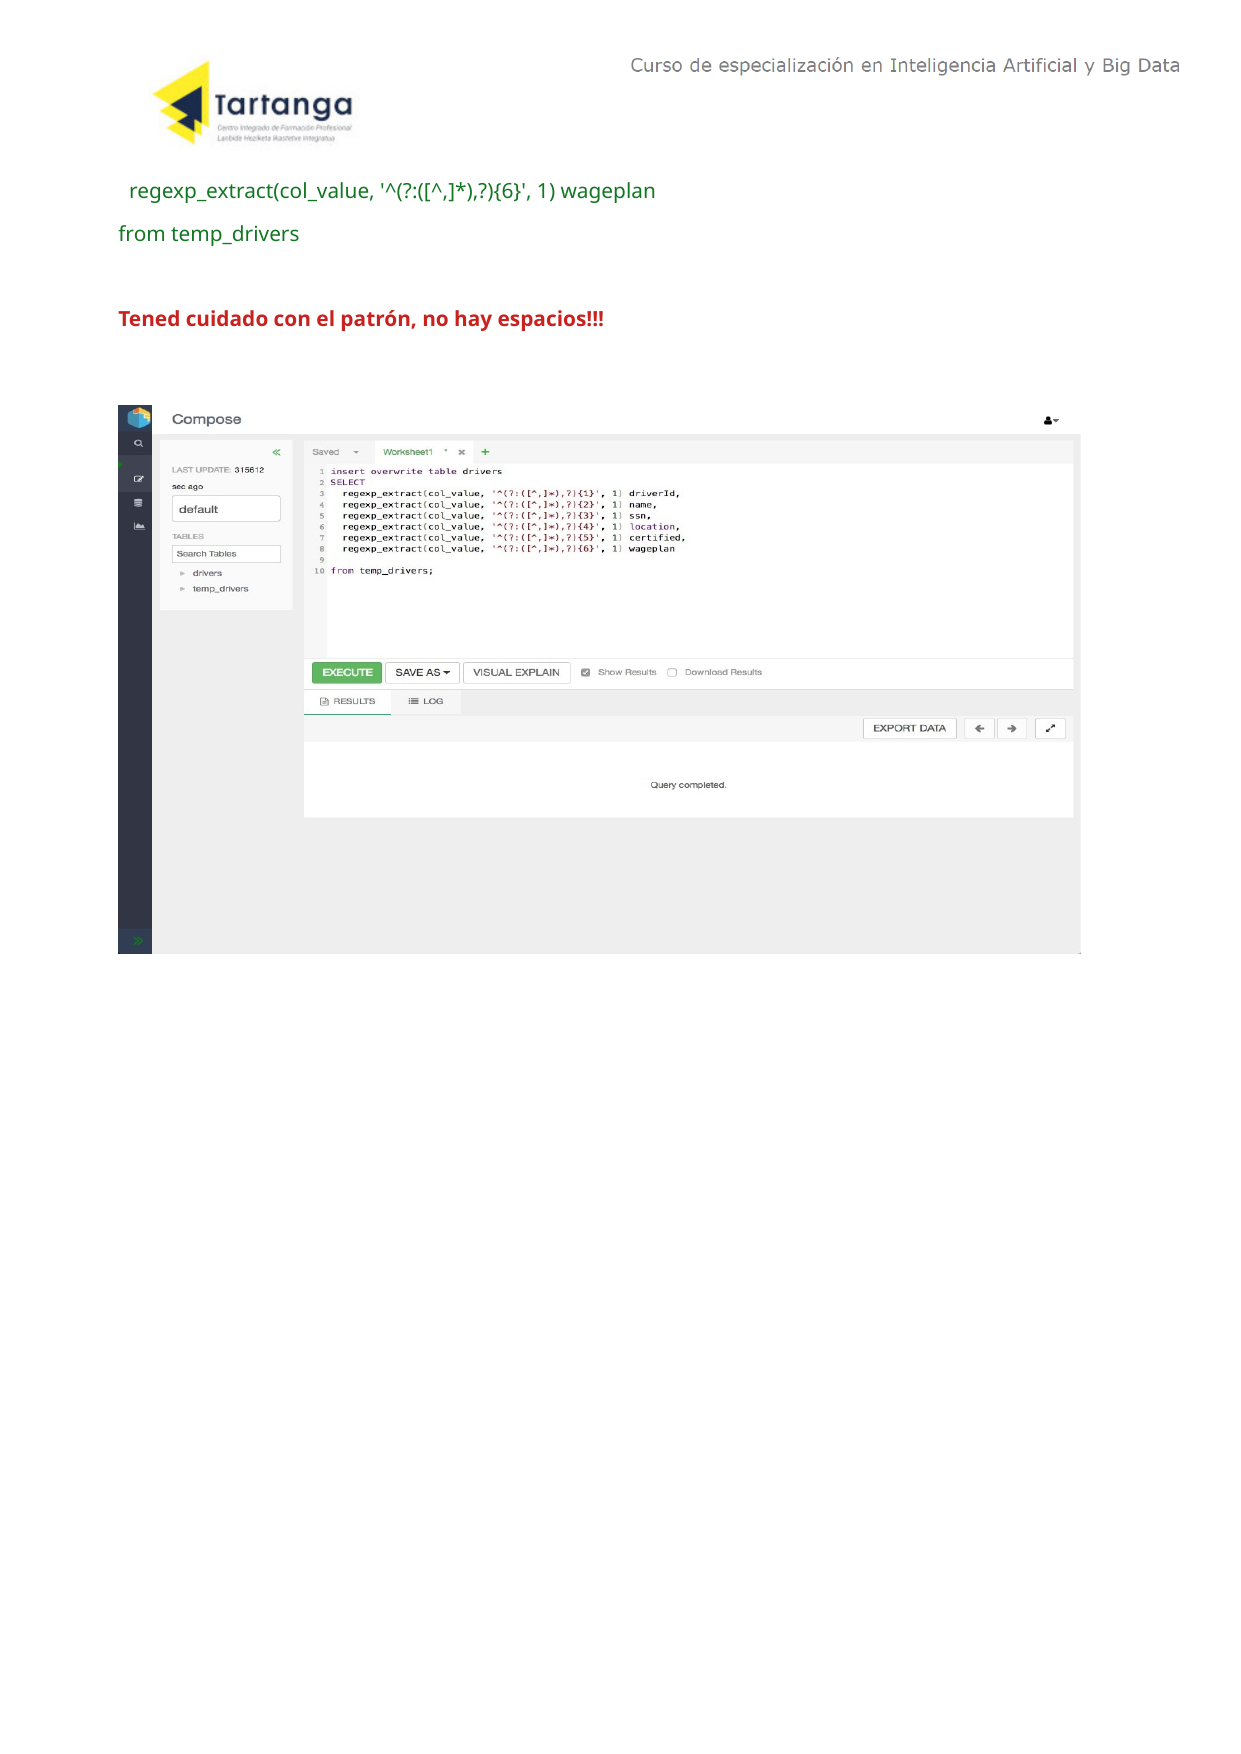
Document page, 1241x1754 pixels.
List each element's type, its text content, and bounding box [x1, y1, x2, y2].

text from temp_drivers [118, 219, 1122, 247]
text regexp_extract(col_value, '^(?:([^,]*),?){6}', 1) wageplan [118, 176, 1122, 205]
text Tened cuidado con el patrón, no hay espacios!!! [118, 304, 1122, 333]
picture [139, 55, 366, 154]
picture [118, 405, 1081, 954]
picture [625, 52, 1182, 81]
